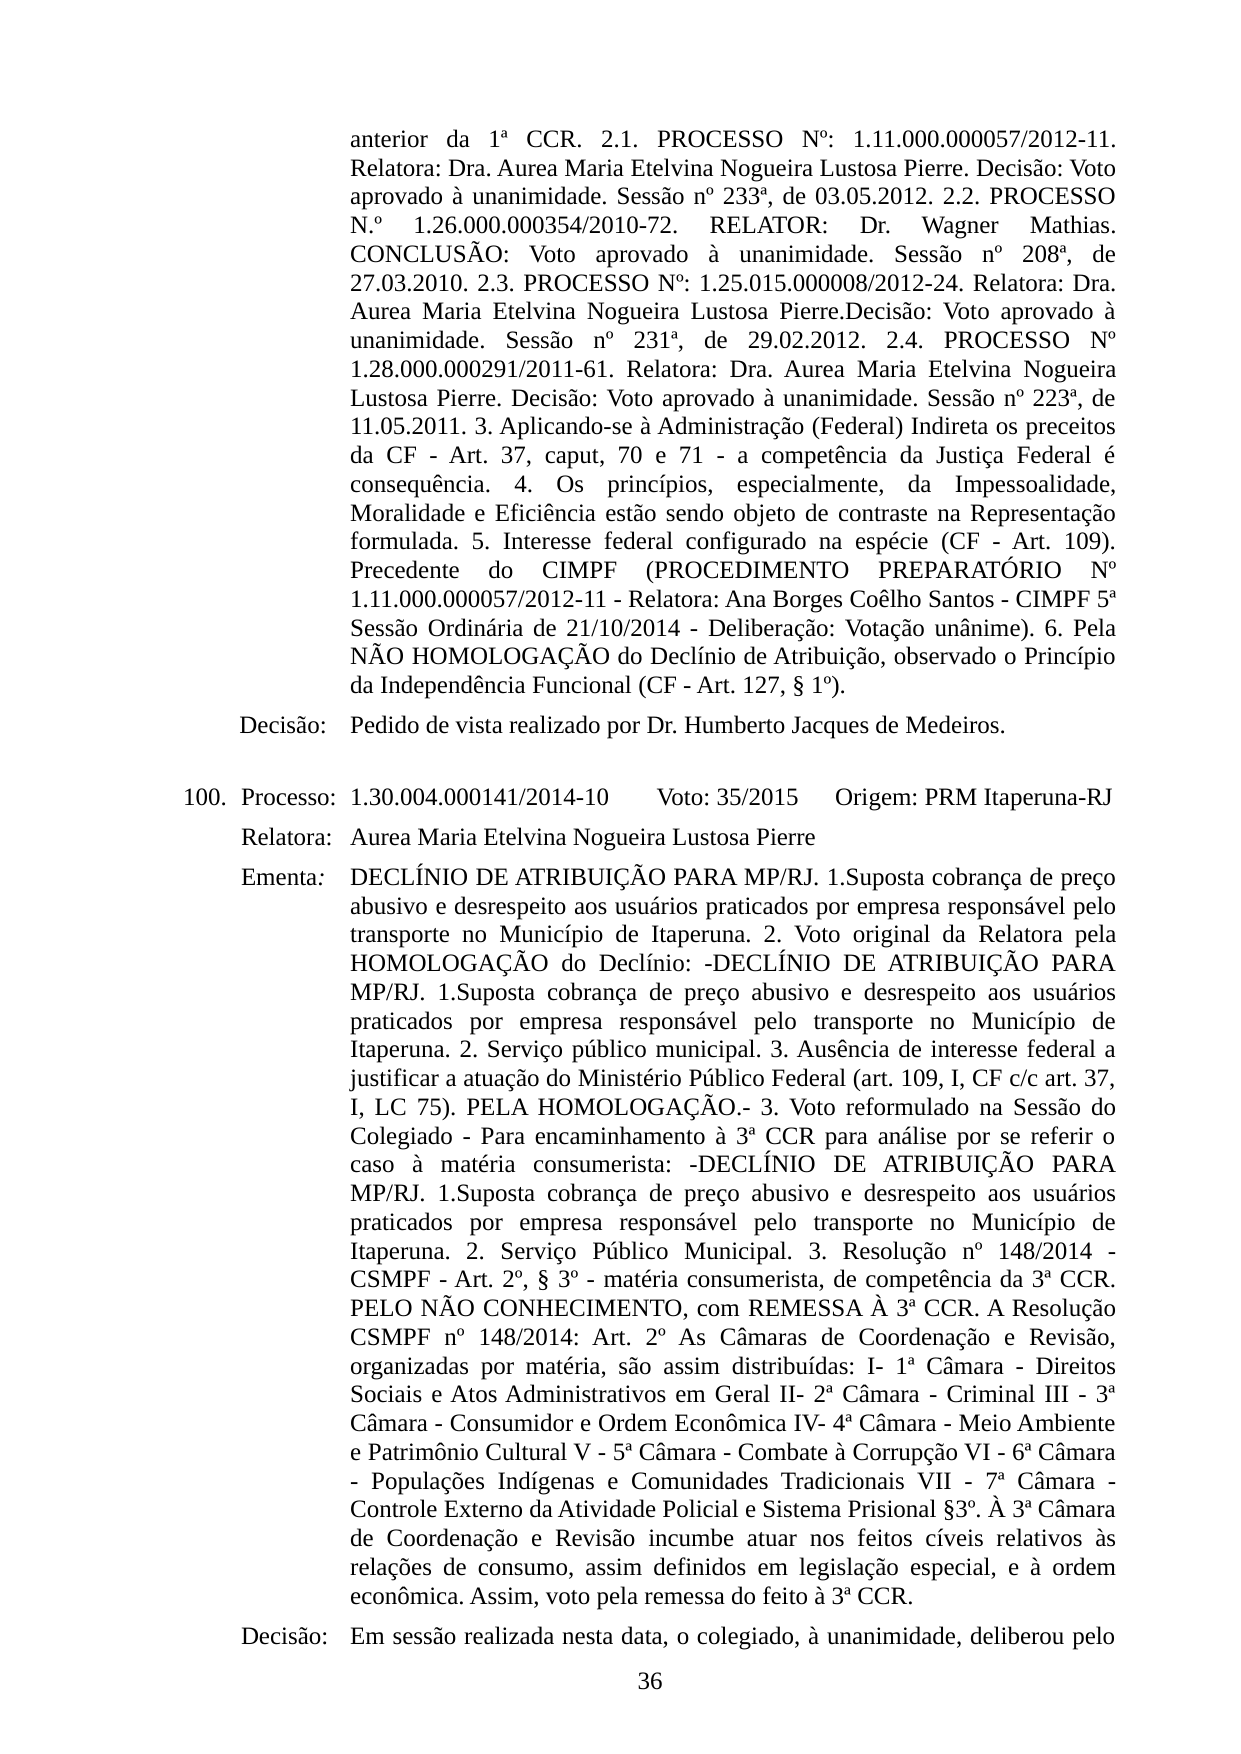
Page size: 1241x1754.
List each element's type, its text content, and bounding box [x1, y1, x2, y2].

table_cell [177, 816, 235, 856]
table_cell [177, 1615, 235, 1656]
table_cell anterior da 1ª CCR. 2.1. PROCESSO Nº: 1.11.000.000057/2012-11. Relatora: Dra. Aurea Maria Etelvina Nogueira Lustosa Pierre. Decisão: Voto aprovado à unanimidade. Sessão nº 233ª, de 03.05.2012. 2.2. PROCESSO N.º 1.26.000.000354/2010-72. RELATOR: Dr. Wagner Mathias. CONCLUSÃO: Voto aprovado à unanimidade. Sessão nº 208ª, de 27.03.2010. 2.3. PROCESSO Nº: 1.25.015.000008/2012-24. Relatora: Dra. Aurea Maria Etelvina Nogueira Lustosa Pierre.Decisão: Voto aprovado à unanimidade. Sessão nº 231ª, de 29.02.2012. 2.4. PROCESSO Nº 1.28.000.000291/2011-61. Relatora: Dra. Aurea Maria Etelvina Nogueira Lustosa Pierre. Decisão: Voto aprovado à unanimidade. Sessão nº 223ª, de 11.05.2011. 3. Aplicando-se à Administração (Federal) Indireta os preceitos da CF - Art. 37, caput, 70 e 71 - a competência da Justiça Federal é consequência. 4. Os princípios, especialmente, da Impessoalidade, Moralidade e Eficiência estão sendo objeto de contraste na Representação formulada. 5. Interesse federal configurado na espécie (CF - Art. 109). Precedente do CIMPF (PROCEDIMENTO PREPARATÓRIO Nº 1.11.000.000057/2012-11 - Relatora: Ana Borges Coêlho Santos - CIMPF 5ª Sessão Ordinária de 21/10/2014 - Deliberação: Votação unânime). 6. Pela NÃO HOMOLOGAÇÃO do Declínio de Atribuição, observado o Princípio da Independência Funcional (CF - Art. 127, § 1º). [344, 118, 1122, 704]
table_cell Pedido de vista realizado por Dr. Humberto Jacques de Medeiros. [344, 705, 1122, 745]
table_header Origem: PRM Itaperuna-RJ [829, 776, 1122, 816]
table_cell Decisão: [234, 705, 344, 745]
table_cell [177, 118, 233, 704]
table_cell Relatora: [235, 816, 344, 856]
table_cell [234, 118, 344, 704]
table_cell [177, 705, 233, 745]
table_cell Decisão: [235, 1615, 344, 1656]
table_cell [177, 856, 235, 1615]
table_header 100. [177, 776, 235, 816]
table_header Processo: [235, 776, 344, 816]
table_header 1.30.004.000141/2014-10 [344, 776, 651, 816]
table_header Voto: 35/2015 [651, 776, 829, 816]
table_cell Em sessão realizada nesta data, o colegiado, à unanimidade, deliberou pelo [344, 1615, 1122, 1656]
table_cell Ementa: [235, 856, 344, 1615]
table_cell DECLÍNIO DE ATRIBUIÇÃO PARA MP/RJ. 1.Suposta cobrança de preço abusivo e desrespeito aos usuários praticados por empresa responsável pelo transporte no Município de Itaperuna. 2. Voto original da Relatora pela HOMOLOGAÇÃO do Declínio: -DECLÍNIO DE ATRIBUIÇÃO PARA MP/RJ. 1.Suposta cobrança de preço abusivo e desrespeito aos usuários praticados por empresa responsável pelo transporte no Município de Itaperuna. 2. Serviço público municipal. 3. Ausência de interesse federal a justificar a atuação do Ministério Público Federal (art. 109, I, CF c/c art. 37, I, LC 75). PELA HOMOLOGAÇÃO.- 3. Voto reformulado na Sessão do Colegiado - Para encaminhamento à 3ª CCR para análise por se referir o caso à matéria consumerista: -DECLÍNIO DE ATRIBUIÇÃO PARA MP/RJ. 1.Suposta cobrança de preço abusivo e desrespeito aos usuários praticados por empresa responsável pelo transporte no Município de Itaperuna. 2. Serviço Público Municipal. 3. Resolução nº 148/2014 - CSMPF - Art. 2º, § 3º - matéria consumerista, de competência da 3ª CCR. PELO NÃO CONHECIMENTO, com REMESSA À 3ª CCR. A Resolução CSMPF nº 148/2014: Art. 2º As Câmaras de Coordenação e Revisão, organizadas por matéria, são assim distribuídas: I- 1ª Câmara - Direitos Sociais e Atos Administrativos em Geral II- 2ª Câmara - Criminal III - 3ª Câmara - Consumidor e Ordem Econômica IV- 4ª Câmara - Meio Ambiente e Patrimônio Cultural V - 5ª Câmara - Combate à Corrupção VI - 6ª Câmara - Populações Indígenas e Comunidades Tradicionais VII - 7ª Câmara - Controle Externo da Atividade Policial e Sistema Prisional §3º. À 3ª Câmara de Coordenação e Revisão incumbe atuar nos feitos cíveis relativos às relações de consumo, assim definidos em legislação especial, e à ordem econômica. Assim, voto pela remessa do feito à 3ª CCR. [344, 856, 1122, 1615]
table_cell Aurea Maria Etelvina Nogueira Lustosa Pierre [344, 816, 1122, 856]
